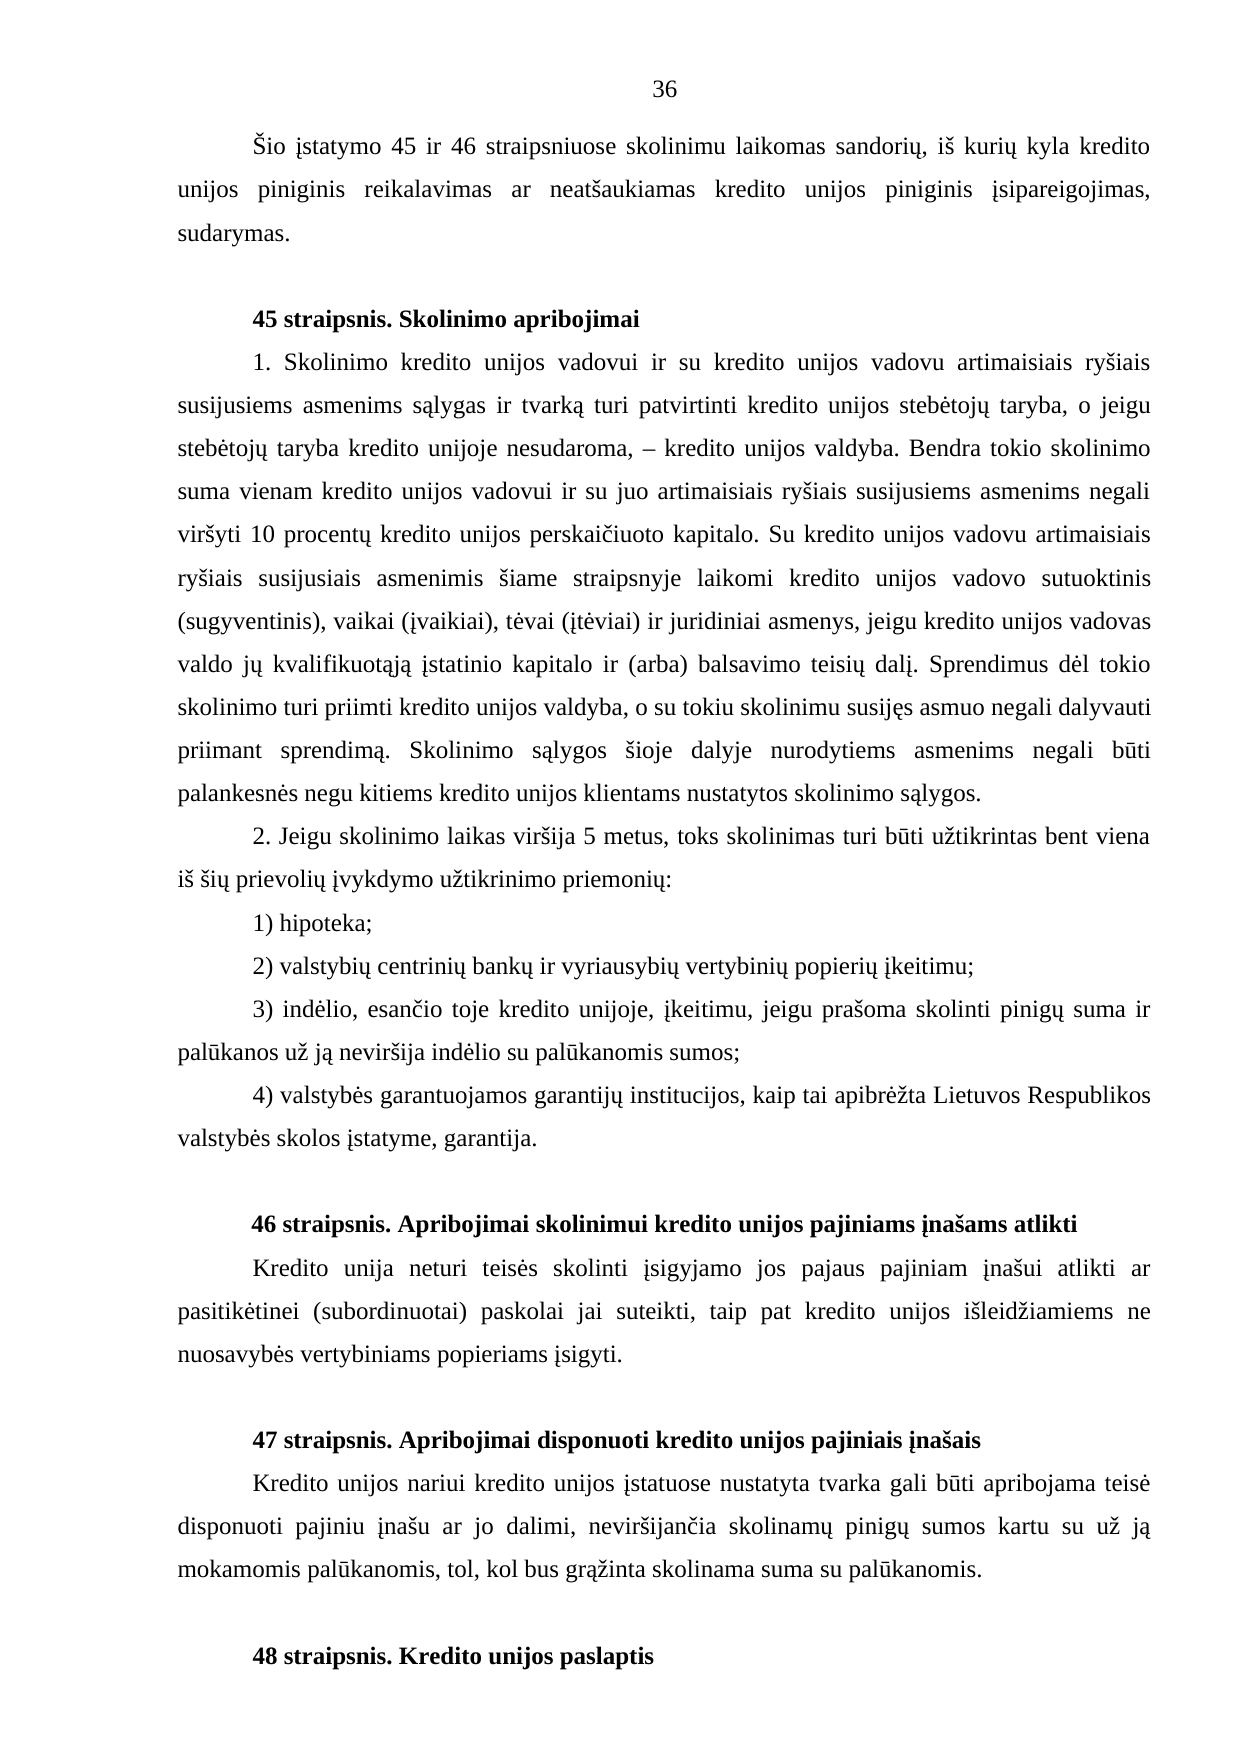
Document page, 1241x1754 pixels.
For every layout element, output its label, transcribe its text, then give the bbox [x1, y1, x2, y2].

text 1) hipoteka; [177, 908, 1152, 936]
text 48 straipsnis. Kredito unijos paslaptis [177, 1641, 1152, 1669]
text 2) valstybių centrinių bankų ir vyriausybių vertybinių popierių įkeitimu; [177, 951, 1152, 979]
text Kredito unijos nariui kredito unijos įstatuose nustatyta tvarka gali būti apribojama teisė disponuoti pajiniu įnašu ar jo dalimi, neviršijančia skolinamų pinigų sumos kartu su už ją mokamomis palūkanomis, tol, kol bus grąžinta skolinama suma su palūkanomis. [177, 1468, 1152, 1583]
text 1. Skolinimo kredito unijos vadovui ir su kredito unijos vadovu artimaisiais ryšiais susijusiems asmenims sąlygas ir tvarką turi patvirtinti kredito unijos stebėtojų taryba, o jeigu stebėtojų taryba kredito unijoje nesudaroma, – kredito unijos valdyba. Bendra tokio skolinimo suma vienam kredito unijos vadovui ir su juo artimaisiais ryšiais susijusiems asmenims negali viršyti 10 procentų kredito unijos perskaičiuoto kapitalo. Su kredito unijos vadovu artimaisiais ryšiais susijusiais asmenimis šiame straipsnyje laikomi kredito unijos vadovo sutuoktinis (sugyventinis), vaikai (įvaikiai), tėvai (įtėviai) ir juridiniai asmenys, jeigu kredito unijos vadovas valdo jų kvalifikuotąją įstatinio kapitalo ir (arba) balsavimo teisių dalį. Sprendimus dėl tokio skolinimo turi priimti kredito unijos valdyba, o su tokiu skolinimu susijęs asmuo negali dalyvauti priimant sprendimą. Skolinimo sąlygos šioje dalyje nurodytiems asmenims negali būti palankesnės negu kitiems kredito unijos klientams nustatytos skolinimo sąlygos. [177, 347, 1152, 807]
text Kredito unija neturi teisės skolinti įsigyjamo jos pajaus pajiniam įnašui atlikti ar pasitikėtinei (subordinuotai) paskolai jai suteikti, taip pat kredito unijos išleidžiamiems ne nuosavybės vertybiniams popieriams įsigyti. [177, 1253, 1152, 1368]
text 46 straipsnis. Apribojimai skolinimui kredito unijos pajiniams įnašams atlikti [251, 1209, 1152, 1238]
text 4) valstybės garantuojamos garantijų institucijos, kaip tai apibrėžta Lietuvos Respublikos valstybės skolos įstatyme, garantija. [177, 1080, 1152, 1152]
text 3) indėlio, esančio toje kredito unijoje, įkeitimu, jeigu prašoma skolinti pinigų suma ir palūkanos už ją neviršija indėlio su palūkanomis sumos; [177, 994, 1152, 1066]
text 47 straipsnis. Apribojimai disponuoti kredito unijos pajiniais įnašais [177, 1425, 1152, 1454]
text 45 straipsnis. Skolinimo apribojimai [177, 304, 1152, 333]
text 2. Jeigu skolinimo laikas viršija 5 metus, toks skolinimas turi būti užtikrintas bent viena iš šių prievolių įvykdymo užtikrinimo priemonių: [177, 821, 1152, 893]
text Šio įstatymo 45 ir 46 straipsniuose skolinimu laikomas sandorių, iš kurių kyla kredito unijos piniginis reikalavimas ar neatšaukiamas kredito unijos piniginis įsipareigojimas, sudarymas. [177, 131, 1152, 246]
